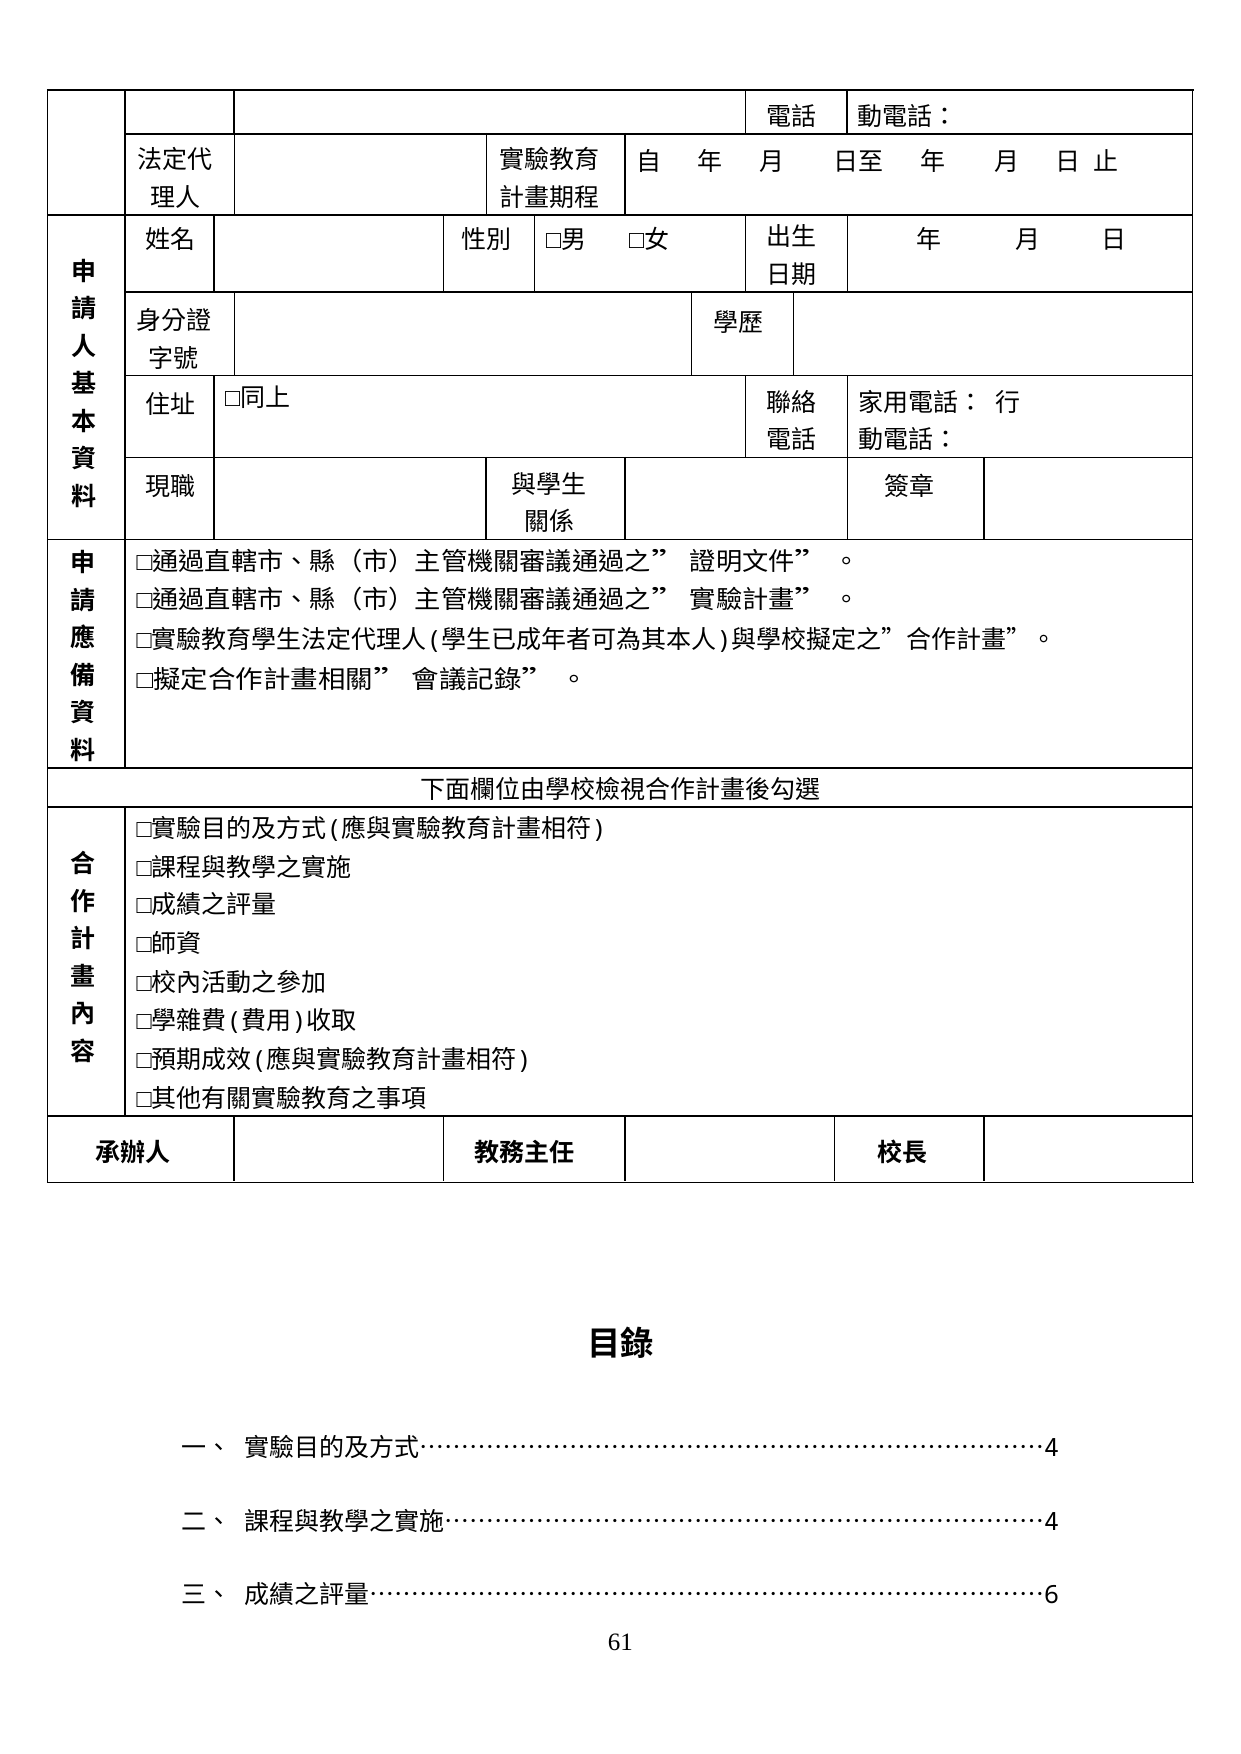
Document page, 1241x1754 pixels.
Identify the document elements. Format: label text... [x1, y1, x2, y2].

table_cell 身分證字號 [126, 293, 234, 375]
text 目錄 [89, 1303, 1152, 1378]
table_cell [235, 1117, 443, 1181]
table_cell □擬定合作計畫相關”會議記錄”。 [126, 658, 1192, 767]
table_cell [985, 1117, 1192, 1181]
table_cell 實驗教育計畫期程 [487, 135, 624, 214]
table_cell □預期成效(應與實驗教育計畫相符) [126, 1037, 1192, 1076]
table_cell [235, 293, 691, 375]
table_cell [794, 293, 1192, 375]
table_cell 家用電話： 行動電話： [848, 376, 1192, 457]
table_cell 自 年 月 日至 年 月 日 止 [626, 135, 1192, 214]
table_cell 簽章 [848, 458, 983, 539]
table_cell [126, 91, 233, 133]
table_cell 承辦人 [48, 1117, 233, 1181]
table_cell □同上 [215, 376, 745, 457]
table_cell □其他有關實驗教育之事項 [126, 1076, 1192, 1115]
table_cell [985, 458, 1192, 539]
table_cell [235, 91, 745, 133]
table_cell □男 [535, 216, 625, 291]
table_cell 出生 日期 [746, 216, 847, 291]
table_cell [235, 135, 486, 214]
table_cell 下面欄位由學校檢視合作計畫後勾選 [48, 769, 1192, 806]
table_cell 教務主任 [444, 1117, 624, 1181]
table_cell □課程與教學之實施 □成績之評量 [126, 845, 1192, 922]
table_cell [215, 458, 485, 539]
table_cell [626, 1117, 834, 1181]
table_cell □實驗目的及方式(應與實驗教育計畫相符) [126, 808, 1192, 845]
table_cell 聯絡電話 [746, 376, 847, 457]
table_cell □校內活動之參加 □學雜費(費用)收取 [126, 961, 1192, 1037]
text 一、 實驗目的及方式…………………………………………………………………4 [89, 1427, 1152, 1464]
table_cell 申請應備資 料 [48, 540, 124, 767]
table_cell 動電話： [848, 91, 1192, 133]
table_cell 申請人基本資料 [48, 216, 124, 539]
table_cell 法定代理人 [126, 135, 234, 214]
table_cell 年 月 日 [848, 216, 1192, 291]
table_cell [626, 458, 847, 539]
table_cell 學歷 [692, 293, 793, 375]
table_cell 住址 [126, 376, 213, 457]
table_cell 現職 [126, 458, 213, 539]
table_cell 性別 [444, 216, 534, 291]
table_cell 姓名 [126, 216, 213, 291]
table_cell 校長 [835, 1117, 983, 1181]
table_cell □師資 [126, 922, 1192, 961]
text 二、 課程與教學之實施………………………………………………………………4 [89, 1500, 1152, 1538]
table_cell 電話 [746, 91, 846, 133]
table_header [48, 91, 124, 214]
text 三、 成績之評量………………………………………………………………………6 [89, 1574, 1152, 1612]
table_cell □實驗教育學生法定代理人(學生已成年者可為其本人)與學校擬定之”合作計畫”。 [126, 618, 1192, 657]
table_cell 合作計畫內容 [48, 808, 124, 1115]
table_cell 與學生關係 [487, 458, 624, 539]
table_cell □通過直轄市、縣（市）主管機關審議通過之”實驗計畫”。 [126, 578, 1192, 618]
table_cell □女 [625, 216, 745, 291]
table_cell [215, 216, 443, 291]
table_cell □通過直轄市、縣（市）主管機關審議通過之”證明文件”。 [126, 540, 1192, 578]
